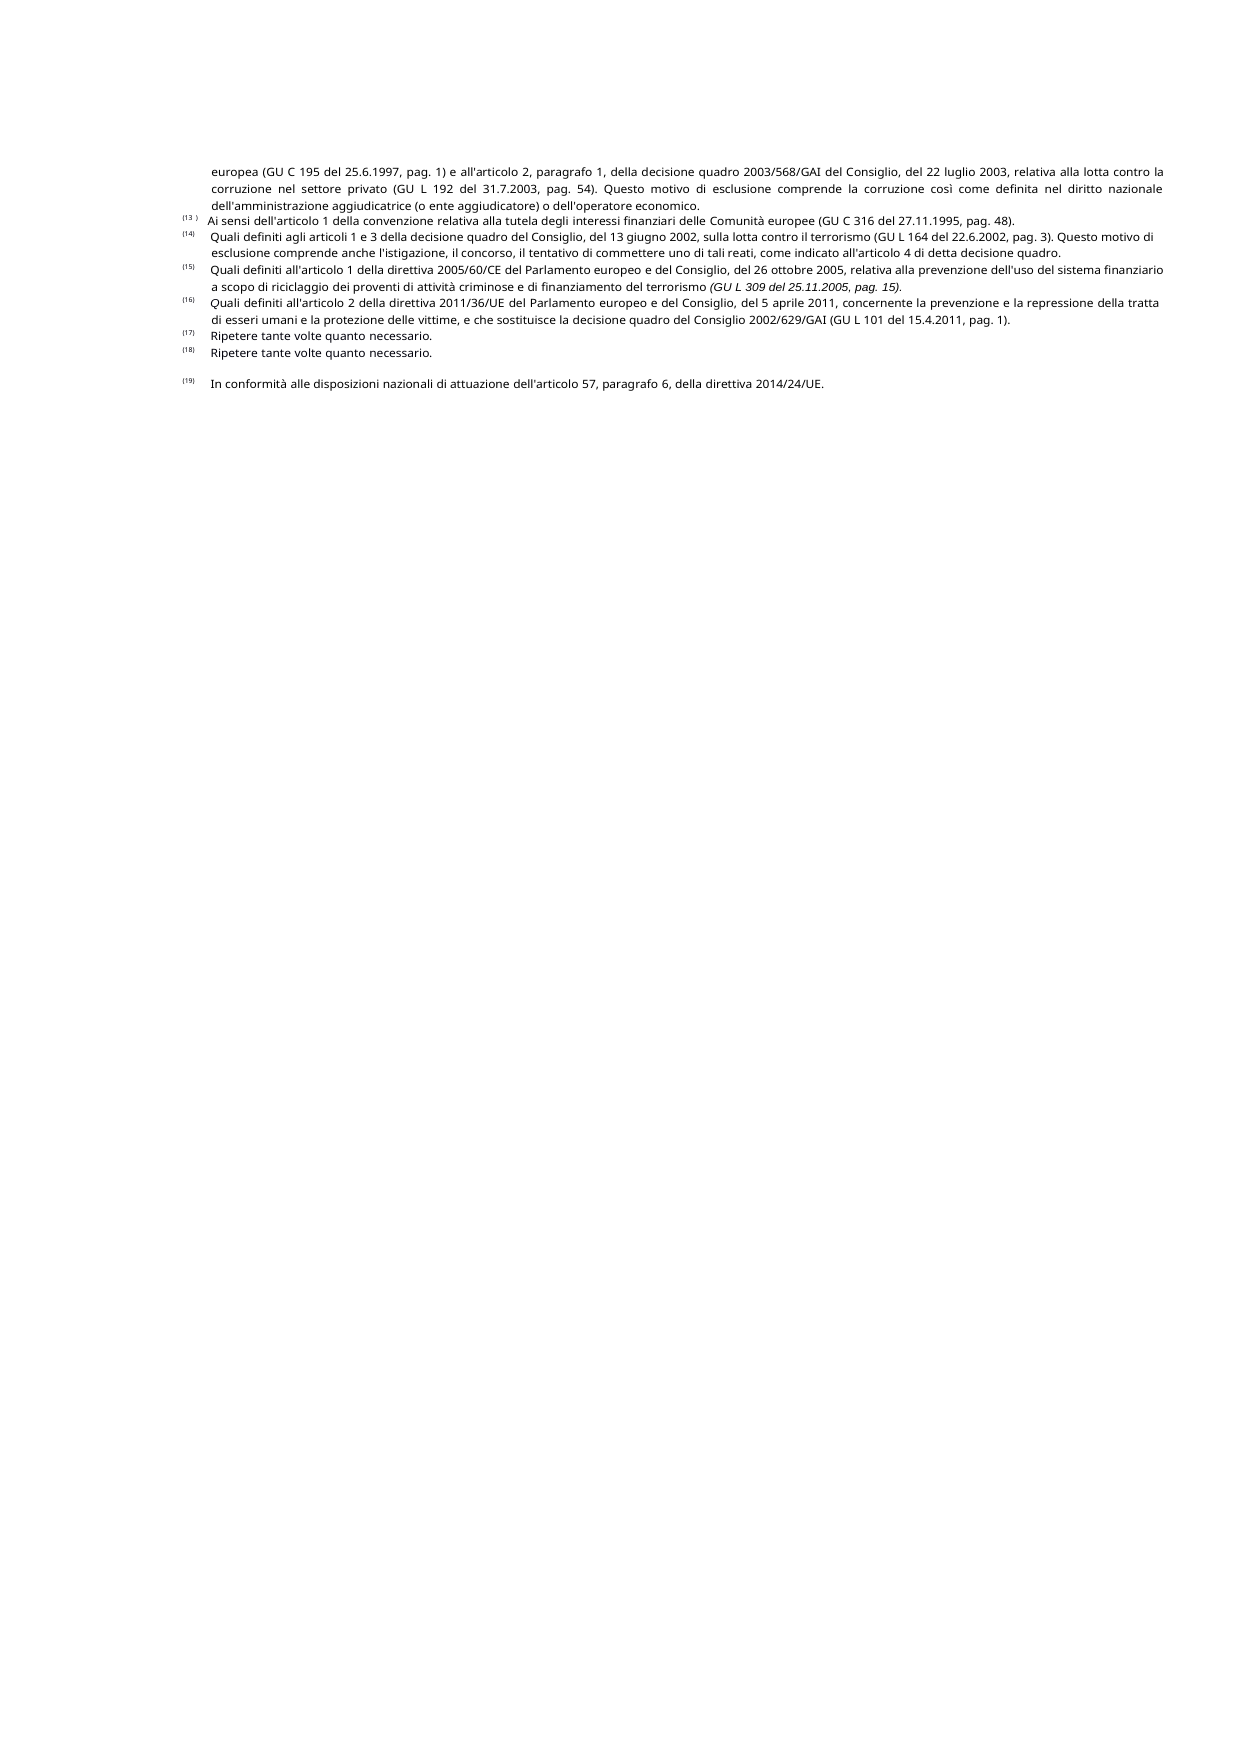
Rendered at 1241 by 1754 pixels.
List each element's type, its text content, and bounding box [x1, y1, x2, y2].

text (19) In conformità alle disposizioni nazionali di attuazione dell'articolo 57, paragrafo 6, della direttiva 2014/24/UE. [182, 377, 1196, 392]
text europea (GU C 195 del 25.6.1997, pag. 1) e all'articolo 2, paragrafo 1, della decisione quadro 2003/568/GAI del Consiglio, del 22 luglio 2003, relativa alla lotta contro la corruzione nel settore privato (GU L 192 del 31.7.2003, pag. 54). Questo motivo di esclusione comprende la corruzione così come definita nel diritto nazionale dell'amministrazione aggiudicatrice (o ente aggiudicatore) o dell'operatore economico. [211, 164, 1165, 214]
text (16) Quali definiti all'articolo 2 della direttiva 2011/36/UE del Parlamento europeo e del Consiglio, del 5 aprile 2011, concernente la prevenzione e la repressione della tratta di esseri umani e la protezione delle vittime, e che sostituisce la decisione quadro del Consiglio 2002/629/GAI (GU L 101 del 15.4.2011, pag. 1). [182, 296, 1166, 327]
text (17) Ripetere tante volte quanto necessario. [182, 328, 1196, 344]
text (15) Quali definiti all'articolo 1 della direttiva 2005/60/CE del Parlamento europeo e del Consiglio, del 26 ottobre 2005, relativa alla prevenzione dell'uso del sistema finanziario a scopo di riciclaggio dei proventi di attività criminose e di finanziamento del terrorismo (GU L 309 del 25.11.2005, pag. 15). [182, 262, 1166, 294]
text (18) Ripetere tante volte quanto necessario. [182, 345, 1196, 361]
text (13 ) Ai sensi dell'articolo 1 della convenzione relativa alla tutela degli interessi finanziari delle Comunità europee (GU C 316 del 27.11.1995, pag. 48). [182, 215, 1196, 228]
text (14) Quali definiti agli articoli 1 e 3 della decisione quadro del Consiglio, del 13 giugno 2002, sulla lotta contro il terrorismo (GU L 164 del 22.6.2002, pag. 3). Questo motivo di esclusione comprende anche l'istigazione, il concorso, il tentativo di commettere uno di tali reati, come indicato all'articolo 4 di detta decisione quadro. [182, 229, 1196, 261]
